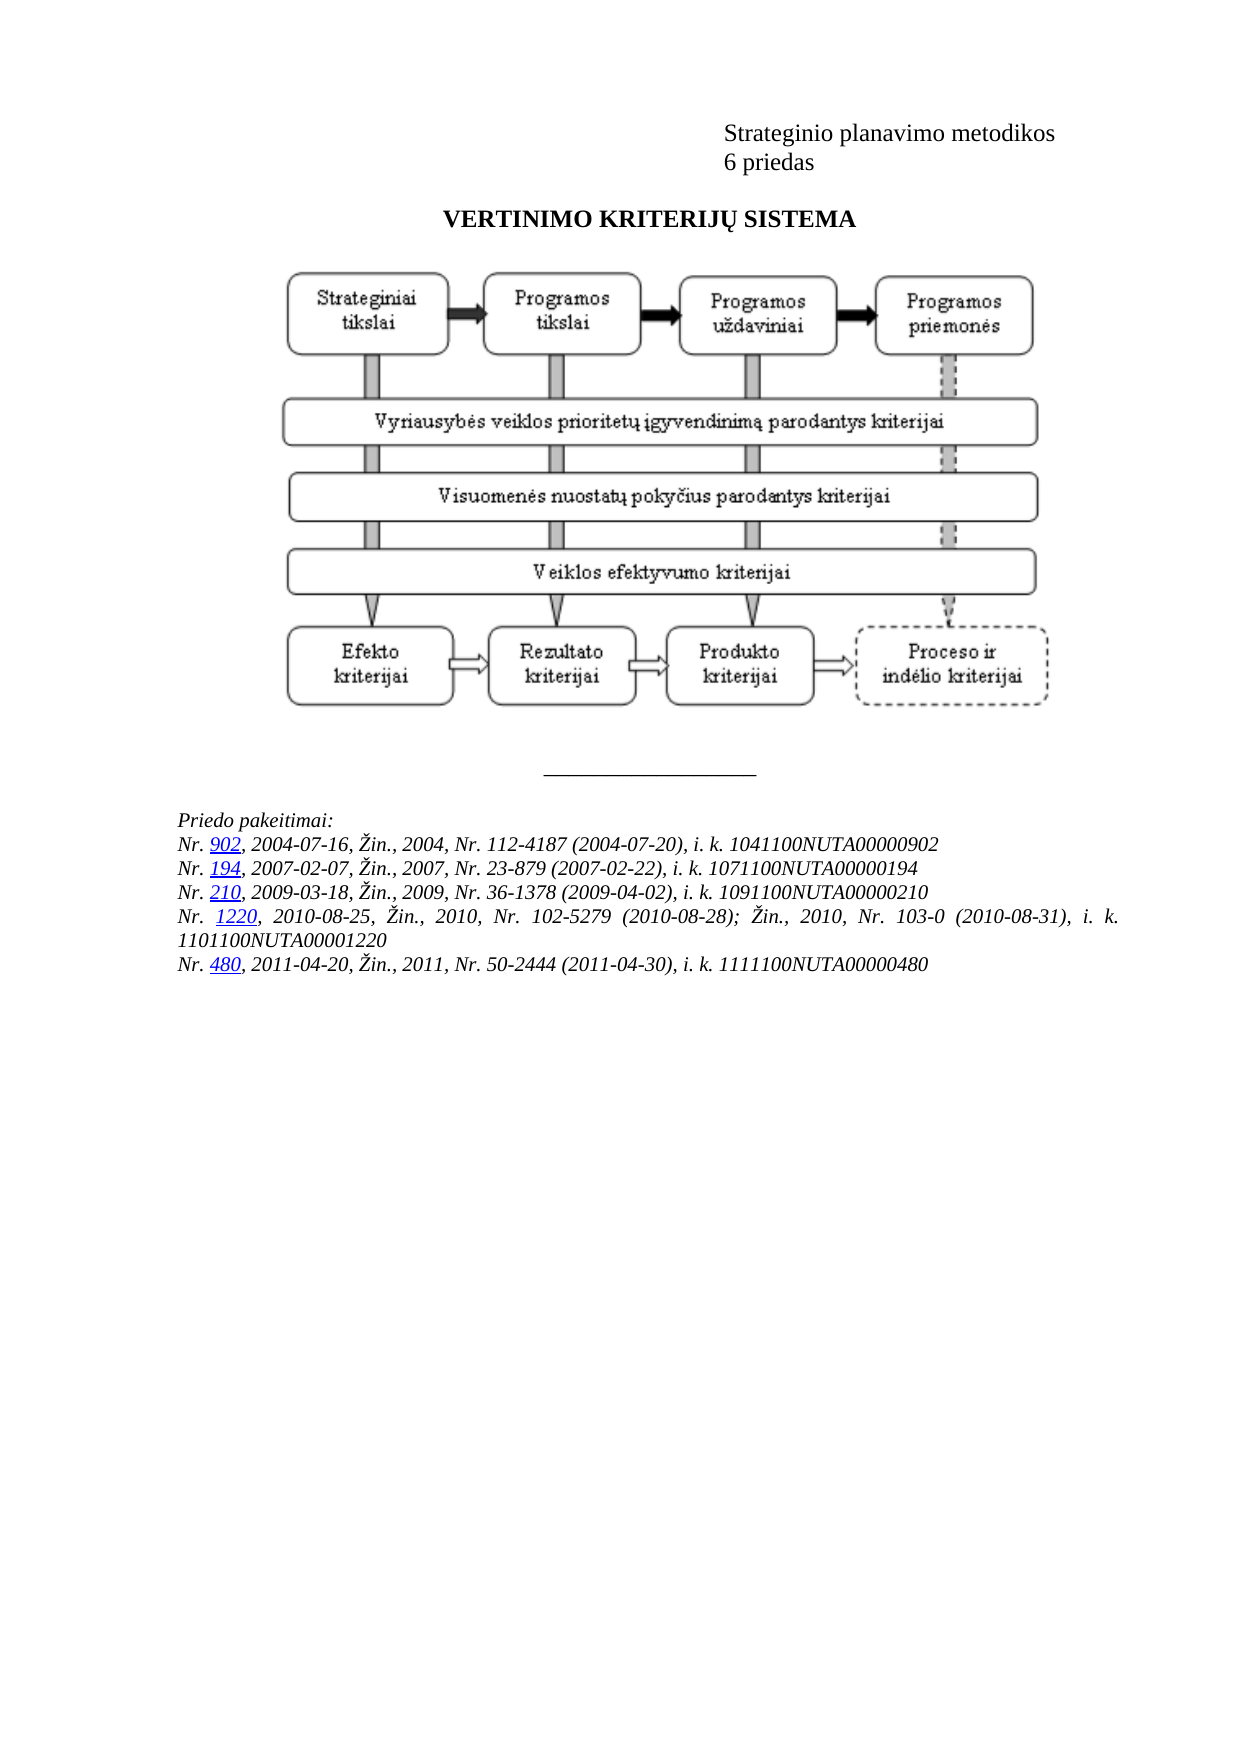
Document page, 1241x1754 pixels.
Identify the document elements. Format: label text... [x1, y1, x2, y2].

text Nr. 210, 2009-03-18, Žin., 2009, Nr. 36-1378 (2009-04-02), i. k. 1091100NUTA00000210 [177, 880, 1122, 904]
text Nr. 480, 2011-04-20, Žin., 2011, Nr. 50-2444 (2011-04-30), i. k. 1111100NUTA00000480 [177, 952, 1122, 976]
text Nr. 1220, 2010-08-25, Žin., 2010, Nr. 102-5279 (2010-08-28); Žin., 2010, Nr. 103-0 (2010-08-31), i. k. 1101100NUTA00001220 [177, 904, 1122, 952]
text Vertinimo kriterijų sistema [177, 204, 1122, 233]
text Nr. 194, 2007-02-07, Žin., 2007, Nr. 23-879 (2007-02-22), i. k. 1071100NUTA00000194 [177, 856, 1122, 880]
text _________________ [177, 750, 1122, 779]
text 6 priedas [723, 147, 1122, 176]
text Priedo pakeitimai: [177, 807, 1122, 832]
text Strateginio planavimo metodikos [723, 118, 1122, 147]
text Nr. 902, 2004-07-16, Žin., 2004, Nr. 112-4187 (2004-07-20), i. k. 1041100NUTA00000902 [177, 832, 1122, 856]
